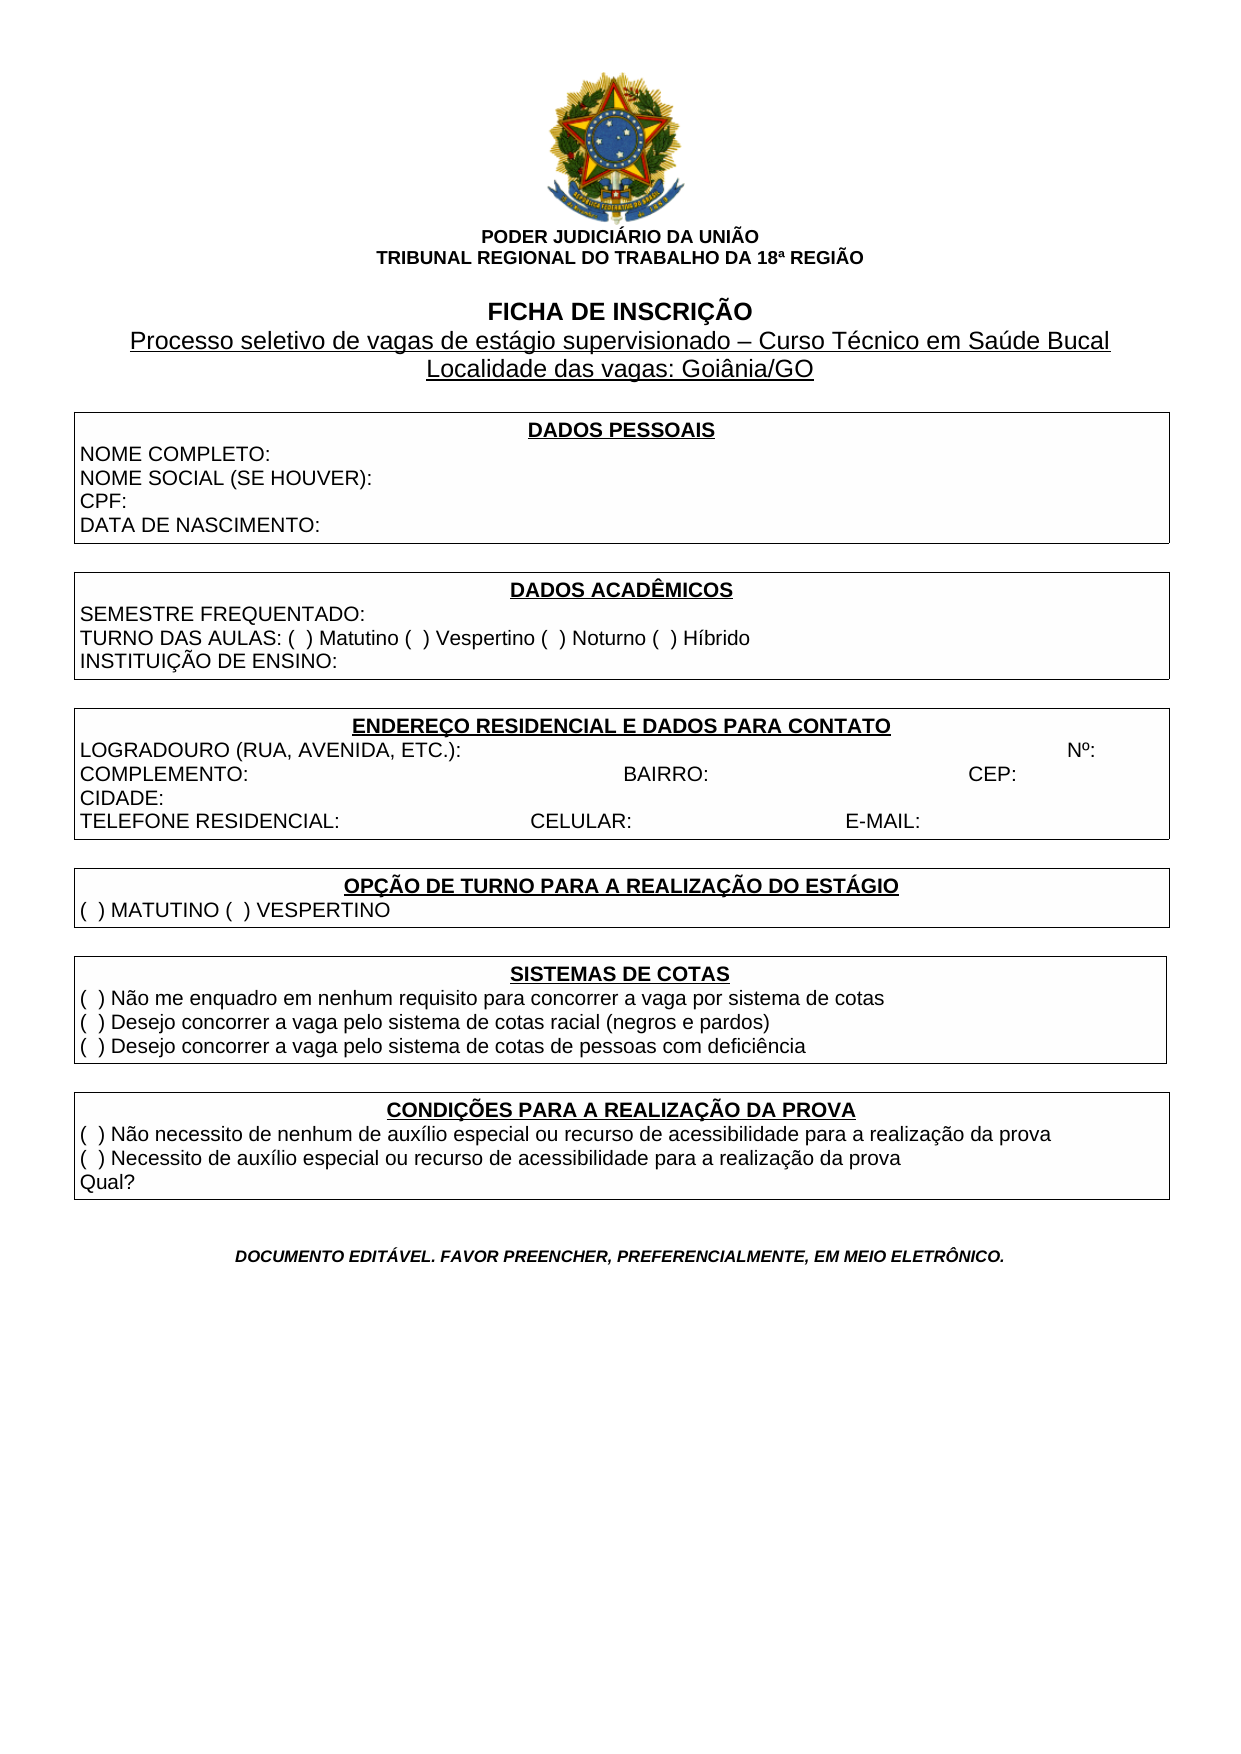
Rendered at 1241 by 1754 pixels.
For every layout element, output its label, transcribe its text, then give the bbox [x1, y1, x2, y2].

text Localidade das vagas: Goiânia/GO [74, 354, 1166, 383]
table_header DADOS PESSOAIS NOME COMPLETO: NOME SOCIAL (SE HOUVER): CPF: DATA DE NASCIMENTO: [75, 413, 1169, 543]
text FICHA DE INSCRIÇÃO [74, 297, 1166, 326]
text TRIBUNAL REGIONAL DO TRABALHO DA 18ª REGIÃO [74, 247, 1166, 269]
text DOCUMENTO EDITÁVEL. FAVOR PREENCHER, PREFERENCIALMENTE, EM MEIO ELETRÔNICO. [74, 1247, 1166, 1266]
table_header OPÇÃO DE TURNO PARA A REALIZAÇÃO DO ESTÁGIO ( ) MATUTINO ( ) VESPERTINO [75, 869, 1169, 927]
table_header ENDEREÇO RESIDENCIAL E DADOS PARA CONTATO LOGRADOURO (RUA, AVENIDA, ETC.): Nº: COMPLEMENTO: BAIRRO: CEP: CIDADE: TELEFONE RESIDENCIAL: CELULAR: E-MAIL: [75, 709, 1169, 839]
table_header DADOS ACADÊMICOS SEMESTRE FREQUENTADO: TURNO DAS AULAS: ( ) Matutino ( ) Vespertino ( ) Noturno ( ) Híbrido INSTITUIÇÃO DE ENSINO: [75, 573, 1169, 679]
text Processo seletivo de vagas de estágio supervisionado – Curso Técnico em Saúde Bucal [74, 326, 1166, 354]
text PODER JUDICIÁRIO DA UNIÃO [71, 226, 1169, 247]
table_header SISTEMAS DE COTAS ( ) Não me enquadro em nenhum requisito para concorrer a vaga por sistema de cotas ( ) Desejo concorrer a vaga pelo sistema de cotas racial (negros e pardos) ( ) Desejo concorrer a vaga pelo sistema de cotas de pessoas com deficiência [75, 957, 1166, 1063]
table_header CONDIÇÕES PARA A REALIZAÇÃO DA PROVA ( ) Não necessito de nenhum de auxílio especial ou recurso de acessibilidade para a realização da prova ( ) Necessito de auxílio especial ou recurso de acessibilidade para a realização da prova Qual? [75, 1093, 1169, 1199]
